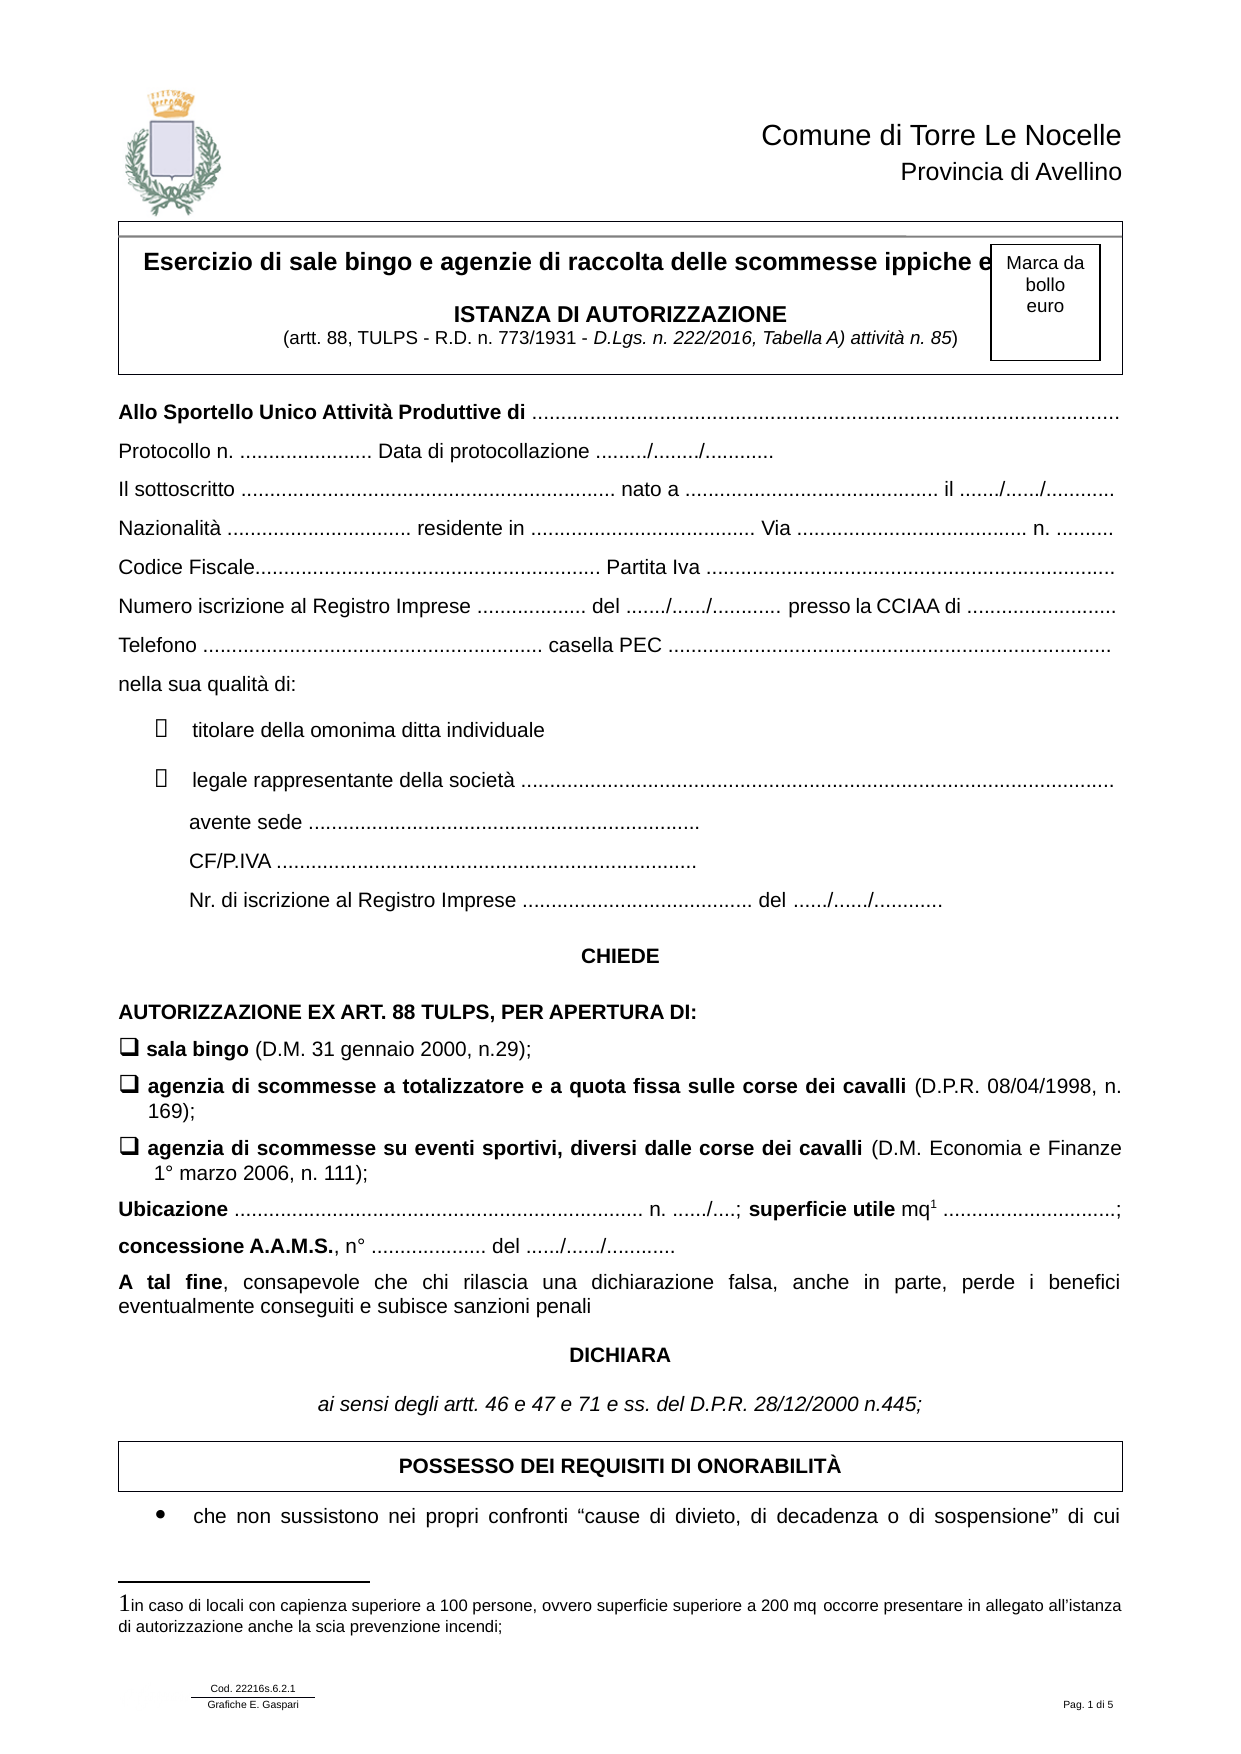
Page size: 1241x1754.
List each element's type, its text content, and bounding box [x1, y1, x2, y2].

text A tal fine, consapevole che chi rilascia una dichiarazione falsa, anche in parte, perde i benefici eventualmente conseguiti e subisce sanzioni penali [118, 1270, 1122, 1318]
text AUTORIZZAZIONE EX ART. 88 TULPS, PER APERTURA DI: [118, 1000, 1122, 1024]
text Nr. di iscrizione al Registro Imprese ........................................ del ....../....../............ [189, 888, 1122, 912]
text Nazionalità ................................ residente in ....................................... Via ........................................ n. .......... [118, 516, 1122, 540]
text DICHIARA [118, 1343, 1122, 1367]
text ai sensi degli artt. 46 e 47 e 71 e ss. del D.P.R. 28/12/2000 n.445; [118, 1392, 1122, 1416]
text Provincia di Avellino [224, 157, 1122, 185]
text avente sede .................................................................... [189, 810, 1122, 834]
text nella sua qualità di: [118, 672, 1122, 696]
text  agenzia di scommesse su eventi sportivi, diversi dalle corse dei cavalli (D.M. Economia e Finanze 1° marzo 2006, n. 111); [118, 1136, 1122, 1184]
text CF/P.IVA ......................................................................... [189, 849, 1122, 873]
text Ubicazione ....................................................................... n. ....../....; superficie utile mq ..............................; [118, 1197, 1122, 1221]
text Protocollo n. ....................... Data di protocollazione ........./......../............ [118, 438, 1122, 462]
text concessione A.A.M.S., n° .................... del ....../....../............ [118, 1233, 1122, 1257]
table_header Esercizio di sale bingo e agenzie di raccolta delle scommesse ippiche e sportive ISTANZA DI AUTORIZZAZIONE (artt. 88, TULPS - R.D. n. 773/1931 - D.Lgs. n. 222/2016, Tabella A) attività n. 85) [119, 238, 1122, 373]
text Telefono ........................................................... casella PEC ............................................................................. [118, 633, 1122, 657]
list che non sussistono nei propri confronti “cause di divieto, di decadenza o di sospensione” di cui [156, 1504, 1122, 1529]
text Numero iscrizione al Registro Imprese ................... del ......./....../............ presso la CCIAA di .......................... [118, 594, 1122, 618]
text Comune di Torre Le Nocelle [224, 118, 1122, 152]
text  titolare della omonima ditta individuale [153, 710, 1122, 744]
picture [122, 87, 224, 219]
table_header [119, 222, 1122, 235]
text CHIEDE [118, 944, 1122, 968]
text Il sottoscritto ................................................................. nato a ............................................ il ......./....../............ [118, 477, 1122, 501]
table_header POSSESSO DEI REQUISITI DI ONORABILITÀ [119, 1442, 1122, 1491]
text Allo Sportello Unico Attività Produttive di [118, 399, 1122, 423]
text in caso di locali con capienza superiore a 100 persone, ovvero superficie superiore a 200 mq occorre presentare in allegato all’istanza di autorizzazione anche la scia prevenzione incendi; [118, 1588, 1122, 1636]
text  sala bingo (D.M. 31 gennaio 2000, n.29); [118, 1037, 1122, 1062]
text  legale rappresentante della società ....................................................................................................... [153, 760, 1122, 794]
text  agenzia di scommesse a totalizzatore e a quota fissa sulle corse dei cavalli (D.P.R. 08/04/1998, n. 169); [118, 1074, 1122, 1123]
text Codice Fiscale............................................................ Partita Iva ....................................................................... [118, 555, 1122, 579]
